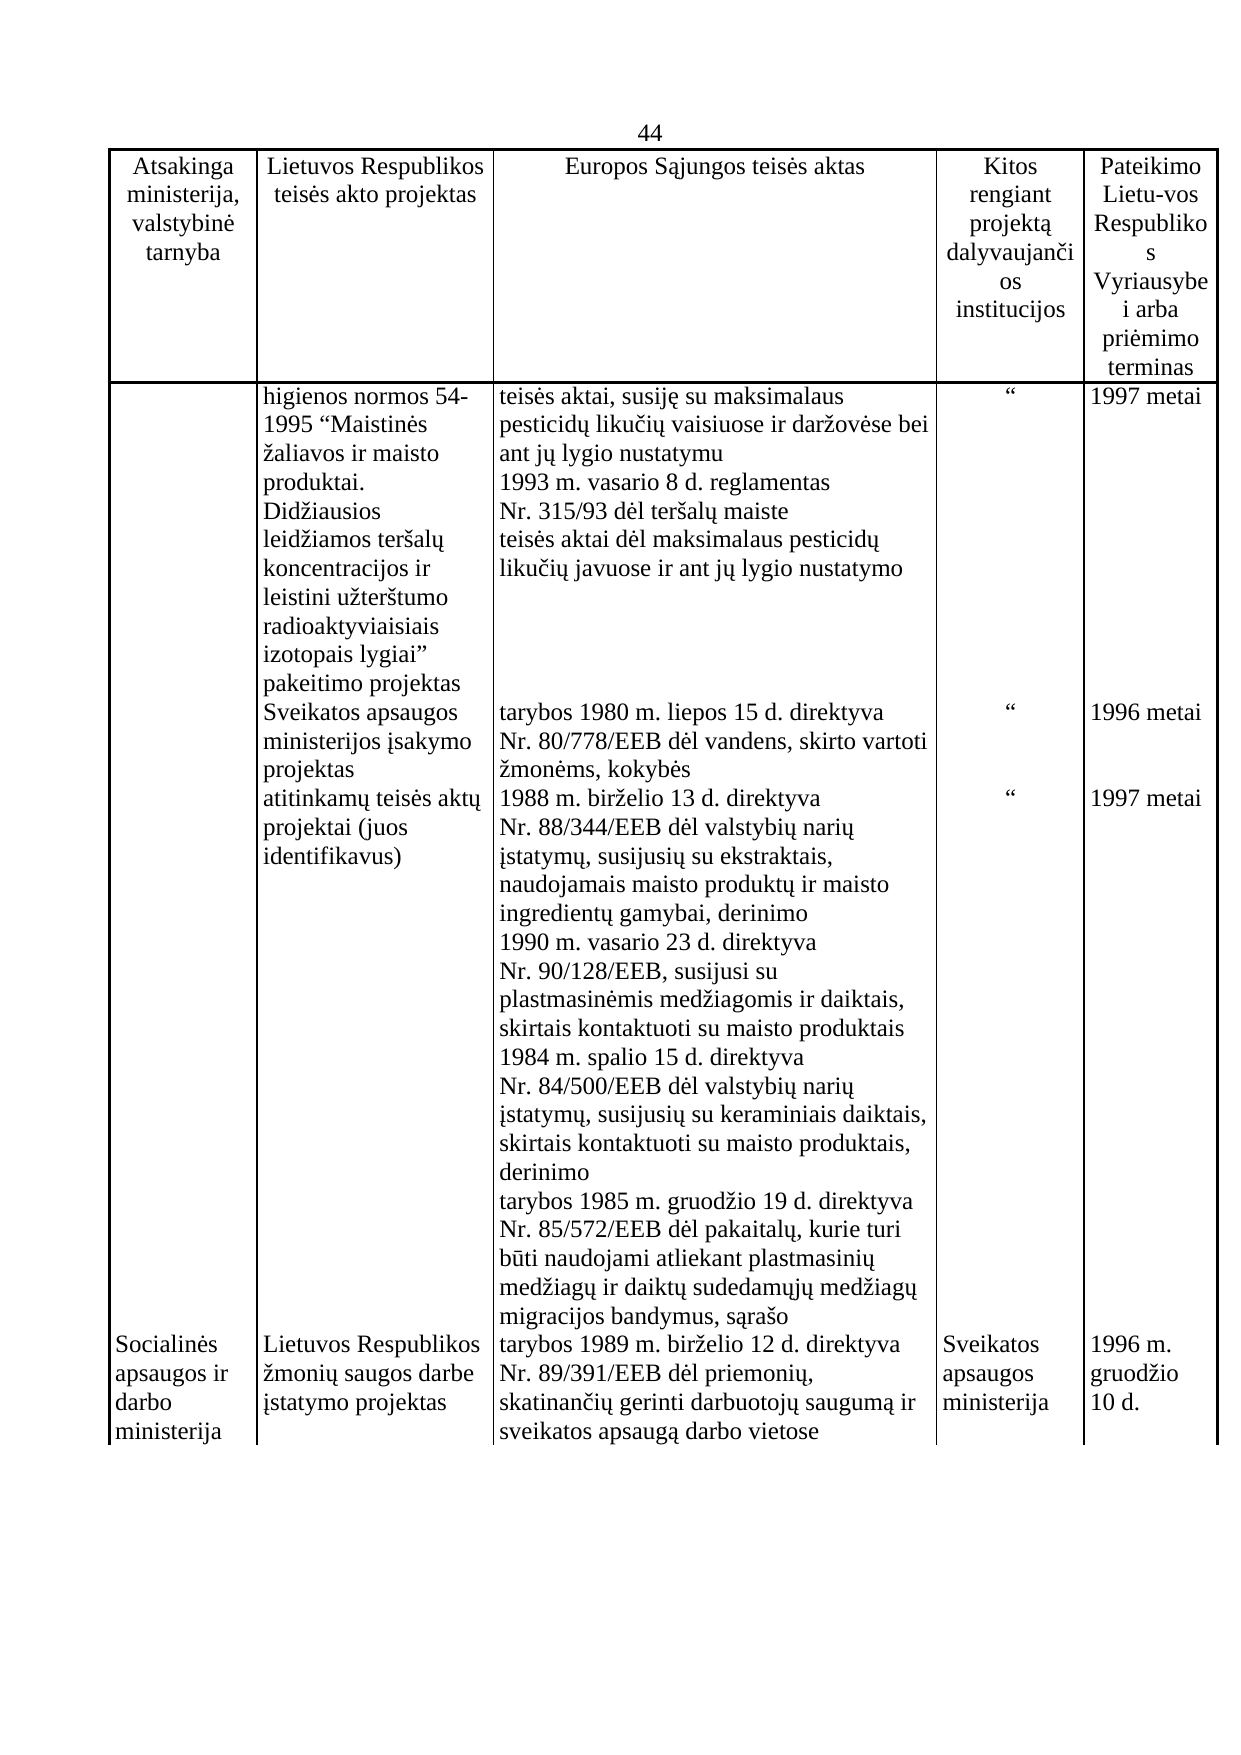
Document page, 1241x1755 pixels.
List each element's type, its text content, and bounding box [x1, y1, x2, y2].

table_cell 1997 metai [1085, 783, 1216, 927]
table_header Atsakinga ministerija, valstybinė tarnyba [111, 151, 256, 381]
table_cell [1219, 381, 1240, 697]
table_cell Sveikatos apsaugos ministerija [937, 1330, 1083, 1444]
table_cell tarybos 1989 m. birželio 12 d. direktyva Nr. 89/391/EEB dėl priemonių, skatinančių gerinti darbuotojų saugumą ir sveikatos apsaugą darbo vietose [494, 1330, 936, 1444]
table_cell teisės aktai, susiję su maksimalaus pesticidų likučių vaisiuose ir daržovėse bei ant jų lygio nustatymu 1993 m. vasario 8 d. reglamentas Nr. 315/93 dėl teršalų maiste teisės aktai dėl maksimalaus pesticidų likučių javuose ir ant jų lygio nustatymo [494, 384, 936, 697]
table_cell [111, 927, 256, 1042]
table_cell tarybos 1980 m. liepos 15 d. direktyva Nr. 80/778/EEB dėl vandens, skirto vartoti žmonėms, kokybės [494, 697, 936, 783]
table_cell [111, 1186, 256, 1329]
table_cell atitinkamų teisės aktų projektai (juos identifikavus) [258, 783, 493, 927]
table_cell [1219, 697, 1240, 783]
table_cell “ [937, 384, 1083, 697]
table_cell [111, 1042, 256, 1186]
table_cell [1219, 783, 1240, 927]
table_cell 1988 m. birželio 13 d. direktyva Nr. 88/344/EEB dėl valstybių narių įstatymų, susijusių su ekstraktais, naudojamais maisto produktų ir maisto ingredientų gamybai, derinimo [494, 783, 936, 927]
table_cell 1990 m. vasario 23 d. direktyva Nr. 90/128/EEB, susijusi su plastmasinėmis medžiagomis ir daiktais, skirtais kontaktuoti su maisto produktais [494, 927, 936, 1042]
table_cell Sveikatos apsaugos ministerijos įsakymo projektas [258, 697, 493, 783]
table_cell “ [937, 783, 1083, 927]
table_cell [1219, 1330, 1240, 1444]
table_cell [937, 1042, 1083, 1186]
table_cell “ [937, 697, 1083, 783]
table_header [1219, 148, 1240, 381]
table_cell [1085, 927, 1216, 1042]
table_cell [1219, 1186, 1240, 1329]
table_cell tarybos 1985 m. gruodžio 19 d. direktyva Nr. 85/572/EEB dėl pakaitalų, kurie turi būti naudojami atliekant plastmasinių medžiagų ir daiktų sudedamųjų medžiagų migracijos bandymus, sąrašo [494, 1186, 936, 1329]
table_cell 1997 metai [1085, 384, 1216, 697]
table_cell [111, 384, 256, 697]
table_cell higienos normos 54-1995 “Maistinės žaliavos ir maisto produktai. Didžiausios leidžiamos teršalų koncentracijos ir leistini užterštumo radioaktyviaisiais izotopais lygiai” pakeitimo projektas [258, 384, 493, 697]
table_cell [1085, 1186, 1216, 1329]
table_cell [258, 1042, 493, 1186]
table_cell Socialinės apsaugos ir darbo ministerija [111, 1330, 256, 1444]
table_cell 1996 m. gruodžio 10 d. [1085, 1330, 1216, 1444]
table_cell [111, 697, 256, 783]
table_header Europos Sąjungos teisės aktas [494, 151, 936, 381]
table_header Pateikimo Lietu-vos Respublikos Vyriausybei arba priėmimo terminas [1085, 151, 1216, 381]
table_cell [1219, 1042, 1240, 1186]
table_cell [111, 783, 256, 927]
table_cell [937, 927, 1083, 1042]
table_cell 1996 metai [1085, 697, 1216, 783]
table_header Kitos rengiant projektą dalyvaujančios institucijos [937, 151, 1083, 381]
table_cell [258, 927, 493, 1042]
table_header Lietuvos Respublikos teisės akto projektas [258, 151, 493, 381]
table_cell 1984 m. spalio 15 d. direktyva Nr. 84/500/EEB dėl valstybių narių įstatymų, susijusių su keraminiais daiktais, skirtais kontaktuoti su maisto produktais, derinimo [494, 1042, 936, 1186]
table_cell [258, 1186, 493, 1329]
table_cell Lietuvos Respublikos žmonių saugos darbe įstatymo projektas [258, 1330, 493, 1444]
table_cell [937, 1186, 1083, 1329]
table_cell [1085, 1042, 1216, 1186]
table_cell [1219, 927, 1240, 1042]
